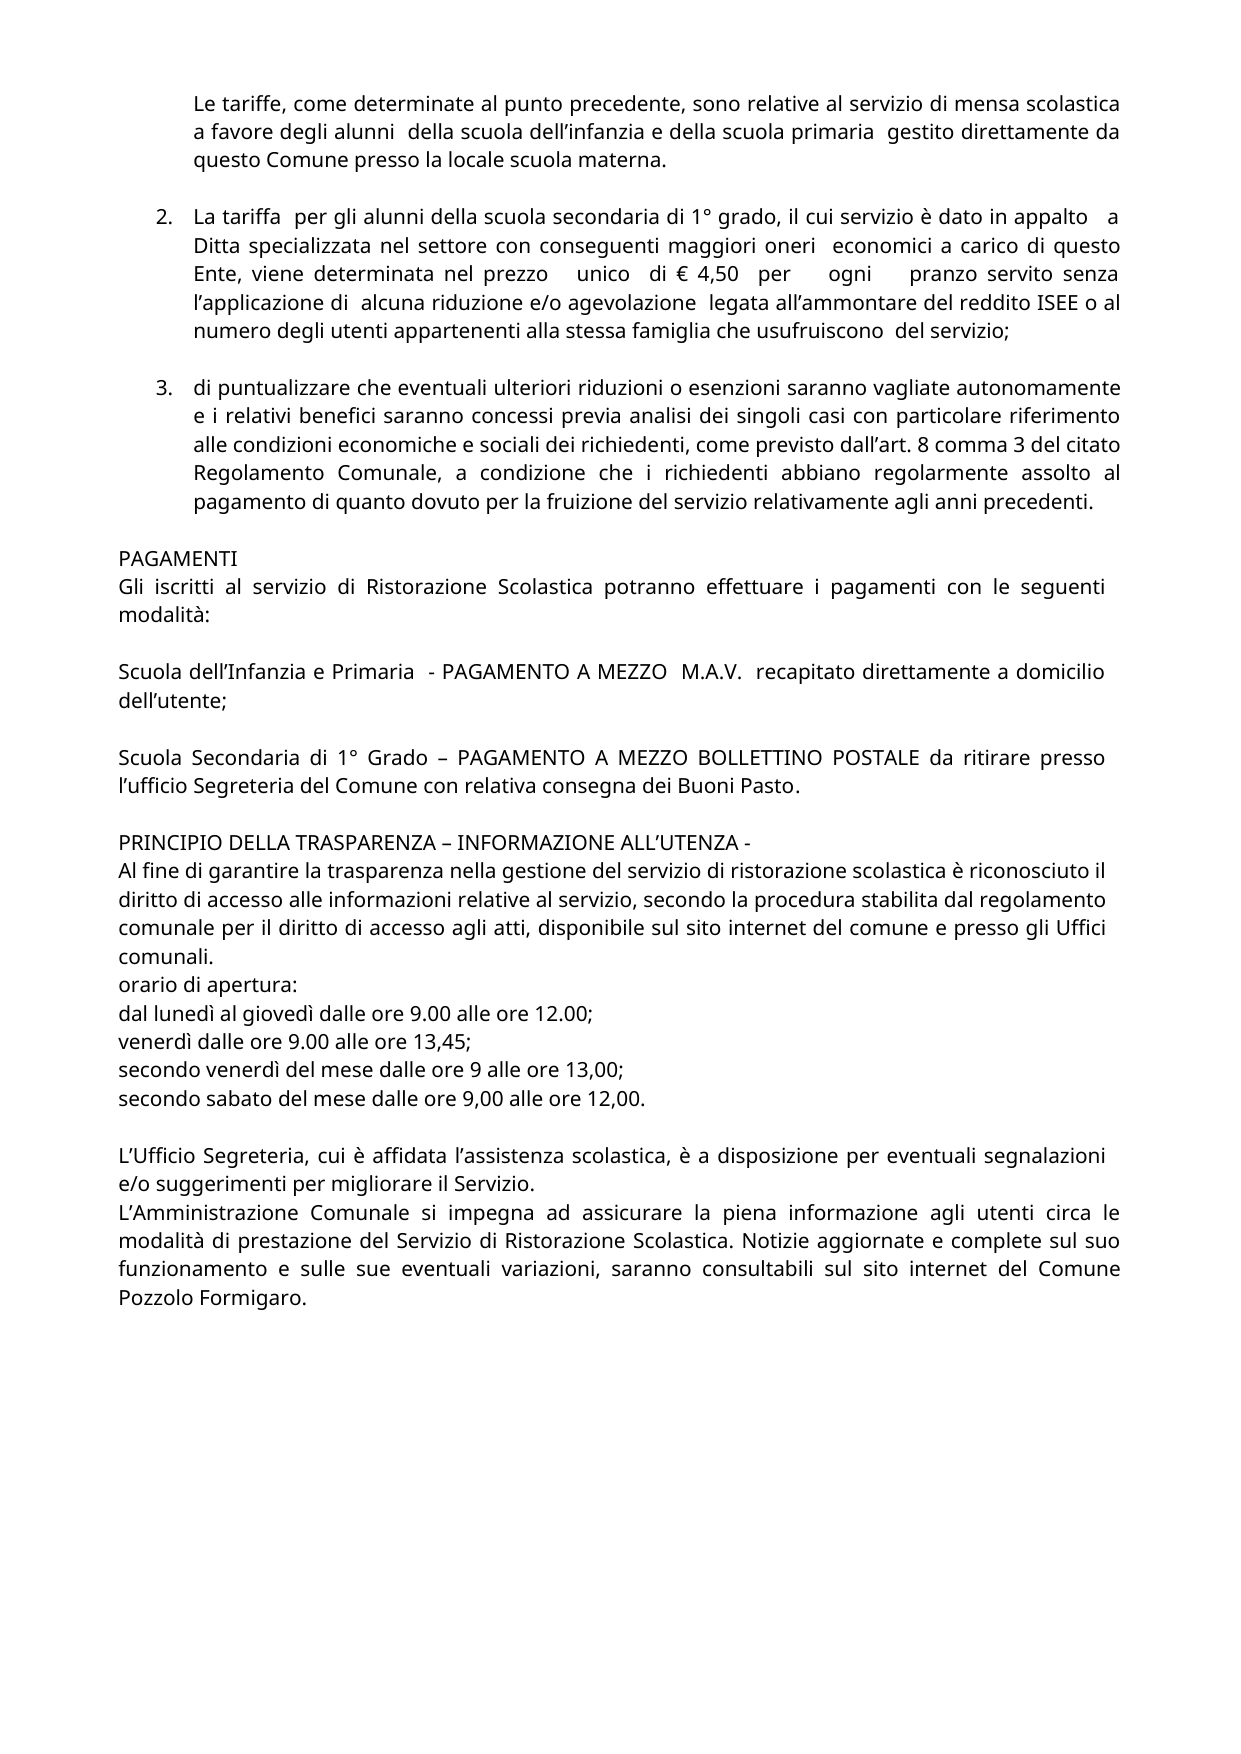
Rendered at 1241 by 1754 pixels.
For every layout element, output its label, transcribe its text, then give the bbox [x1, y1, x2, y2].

list di puntualizzare che eventuali ulteriori riduzioni o esenzioni saranno vagliate autonomamente e i relativi benefici saranno concessi previa analisi dei singoli casi con particolare riferimento alle condizioni economiche e sociali dei richiedenti, come previsto dall’art. 8 comma 3 del citato Regolamento Comunale, a condizione che i richiedenti abbiano regolarmente assolto al pagamento di quanto dovuto per la fruizione del servizio relativamente agli anni precedenti. [156, 373, 1122, 515]
text dal lunedì al giovedì dalle ore 9.00 alle ore 12.00; [118, 999, 1107, 1027]
list La tariffa per gli alunni della scuola secondaria di 1° grado, il cui servizio è dato in appalto a Ditta specializzata nel settore con conseguenti maggiori oneri economici a carico di questo Ente, viene determinata nel prezzo unico di € 4,50 per ogni pranzo servito senza l’applicazione di alcuna riduzione e/o agevolazione legata all’ammontare del reddito ISEE o al numero degli utenti appartenenti alla stessa famiglia che usufruiscono del servizio; [156, 202, 1122, 344]
text Al fine di garantire la trasparenza nella gestione del servizio di ristorazione scolastica è riconosciuto il diritto di accesso alle informazioni relative al servizio, secondo la procedura stabilita dal regolamento comunale per il diritto di accesso agli atti, disponibile sul sito internet del comune e presso gli Uffici comunali. [118, 856, 1107, 970]
text orario di apertura: [118, 970, 1107, 999]
text Scuola Secondaria di 1° Grado – PAGAMENTO A MEZZO BOLLETTINO POSTALE da ritirare presso l’ufficio Segreteria del Comune con relativa consegna dei Buoni Pasto. [118, 743, 1107, 799]
text L’Amministrazione Comunale si impegna ad assicurare la piena informazione agli utenti circa le modalità di prestazione del Servizio di Ristorazione Scolastica. Notizie aggiornate e complete sul suo funzionamento e sulle sue eventuali variazioni, saranno consultabili sul sito internet del Comune Pozzolo Formigaro. [118, 1198, 1122, 1311]
text secondo venerdì del mese dalle ore 9 alle ore 13,00; [118, 1056, 1107, 1084]
text Gli iscritti al servizio di Ristorazione Scolastica potranno effettuare i pagamenti con le seguenti modalità: [118, 572, 1107, 629]
text secondo sabato del mese dalle ore 9,00 alle ore 12,00. [118, 1084, 1107, 1112]
text venerdì dalle ore 9.00 alle ore 13,45; [118, 1027, 1107, 1056]
text Scuola dell’Infanzia e Primaria - PAGAMENTO A MEZZO M.A.V. recapitato direttamente a domicilio dell’utente; [118, 657, 1107, 714]
text Le tariffe, come determinate al punto precedente, sono relative al servizio di mensa scolastica a favore degli alunni della scuola dell’infanzia e della scuola primaria gestito direttamente da questo Comune presso la locale scuola materna. [193, 89, 1122, 174]
text PRINCIPIO DELLA TRASPARENZA – INFORMAZIONE ALL’UTENZA - [118, 828, 1107, 856]
text L’Ufficio Segreteria, cui è affidata l’assistenza scolastica, è a disposizione per eventuali segnalazioni e/o suggerimenti per migliorare il Servizio. [118, 1141, 1107, 1198]
text PAGAMENTI [118, 544, 1122, 572]
